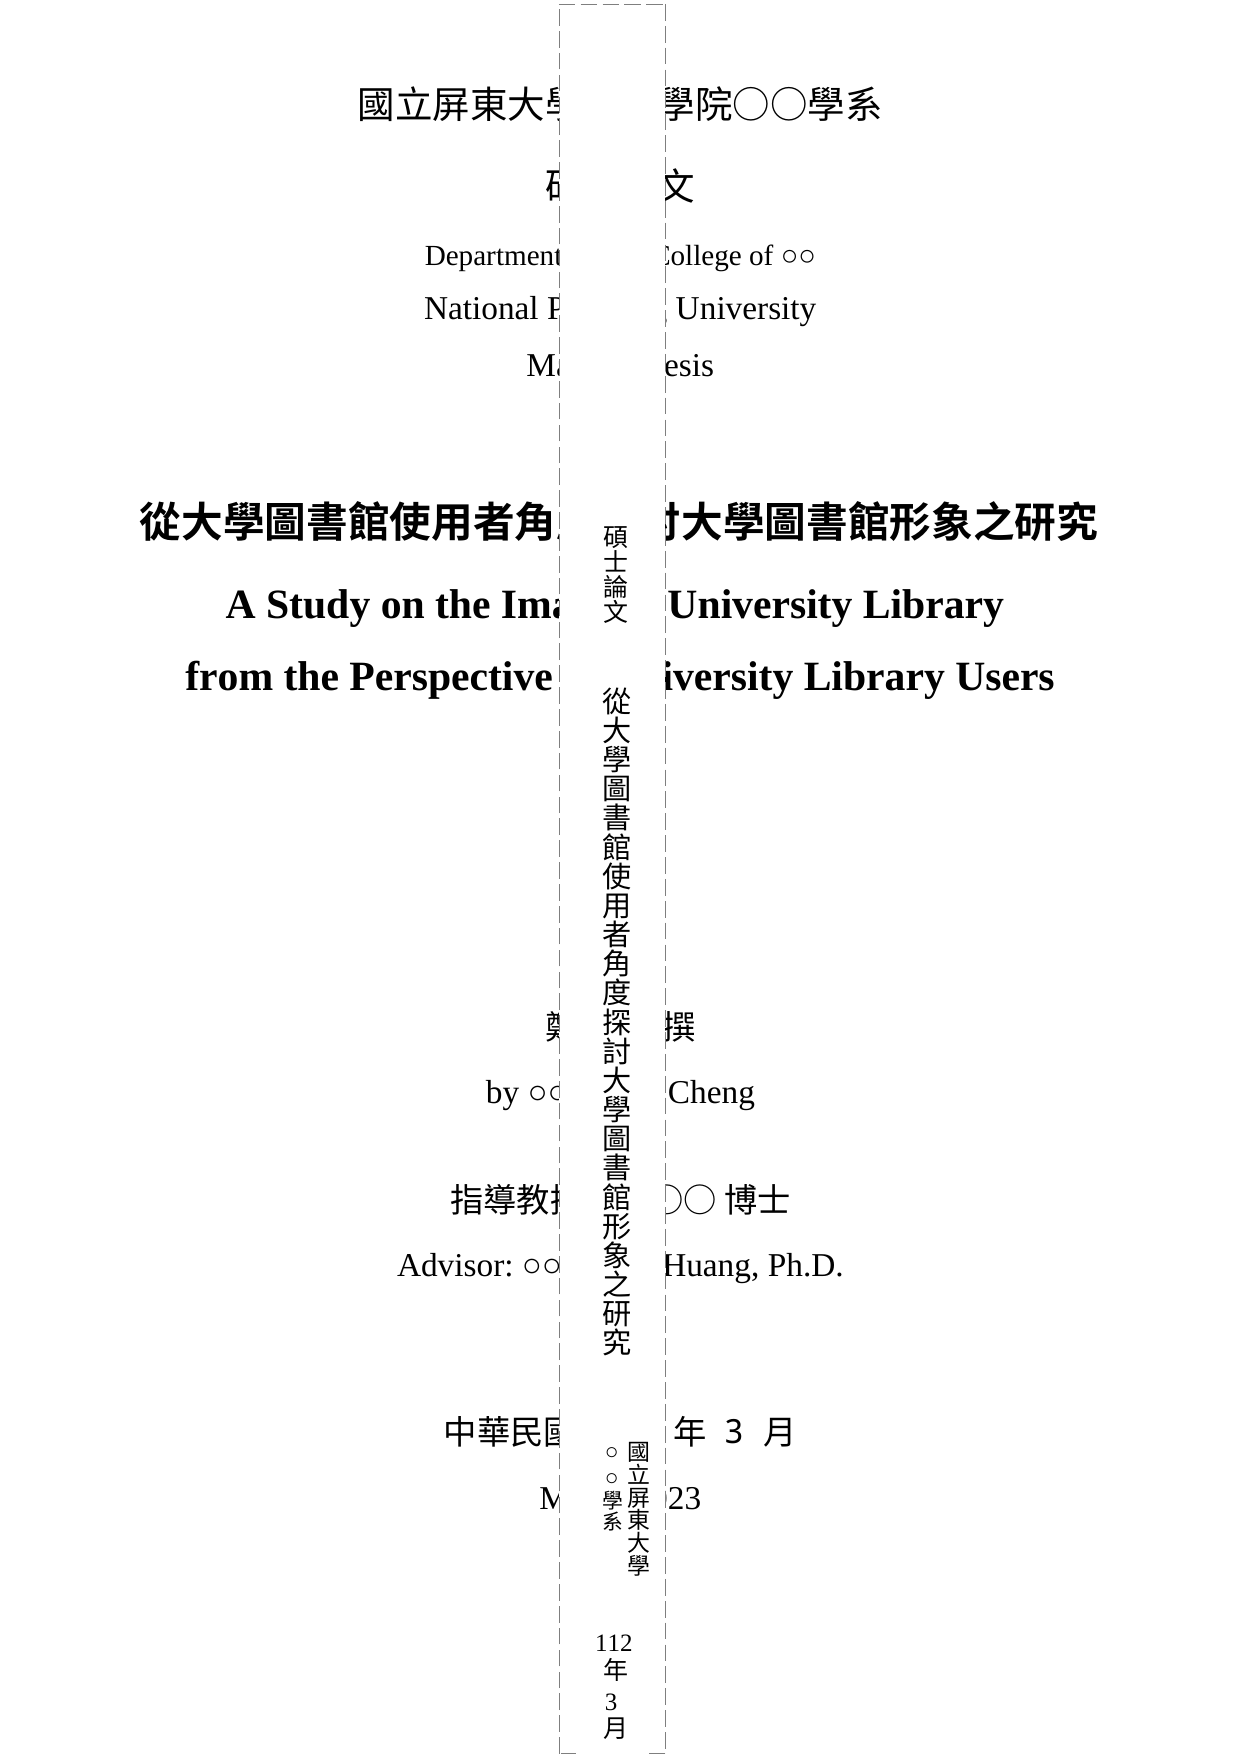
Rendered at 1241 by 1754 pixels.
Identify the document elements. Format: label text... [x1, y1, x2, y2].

text 中華民國 112 年 3 月 [665, 1405, 1087, 1454]
text 國立屏東大學○○學院○○學系 [153, 75, 559, 129]
text March 2023 [153, 1478, 559, 1516]
text 指導教授：黃○○ 博士 [153, 1173, 559, 1222]
text National Pingtung University [153, 288, 559, 326]
text from the Perspective of University Library Users [153, 652, 559, 699]
text 鄭○○ 撰 [665, 1001, 1087, 1049]
text A Study on the Image of University Library [153, 580, 559, 628]
text 碩士論文 從大學圖書館使用者角度探討大學圖書館形象之研究 鄭○○ 撰 112年3月（12pt） [576, 524, 649, 1428]
text 從大學圖書館使用者角度探討大學圖書館形象之研究 [139, 489, 559, 549]
text March 2023 [665, 1478, 1087, 1516]
text 鄭○○ 撰 [153, 1001, 559, 1049]
text Advisor: ○○○-○○○ Huang, Ph.D. [665, 1246, 1087, 1284]
text 碩士論文 [668, 178, 683, 190]
text 國立屏東大學 [624, 1428, 649, 1594]
text by ○○○-○○○ Cheng [665, 1073, 1087, 1111]
text Master Thesis [153, 346, 559, 384]
text 國立屏東大學○○學院○○學系 [665, 75, 1087, 129]
text 中華民國 112 年 3 月 [153, 1405, 559, 1454]
text ○○學系 [599, 1428, 624, 1594]
text Advisor: ○○○-○○○ Huang, Ph.D. [153, 1246, 559, 1284]
text National Pingtung University [665, 288, 1087, 326]
text 碩士論文 [665, 156, 1087, 211]
text 碩士論文 從大學圖書館使用者角度探討大學圖書館形象之研究 鄭○○ 撰 112年3月（12pt） [576, 1594, 649, 1754]
text Master Thesis [665, 346, 1087, 384]
text by ○○○-○○○ Cheng [153, 1073, 559, 1111]
text A Study on the Image of University Library [665, 580, 1087, 628]
text 碩士論文 [153, 156, 559, 211]
text Department of ○○, College of ○○ [665, 238, 1087, 271]
text 從大學圖書館使用者角度探討大學圖書館形象之研究 [665, 489, 1098, 549]
text Department of ○○, College of ○○ [153, 238, 559, 271]
text 指導教授：黃○○ 博士 [665, 1173, 1087, 1222]
text from the Perspective of University Library Users [665, 652, 1087, 699]
text 碩士論文 [665, 182, 674, 198]
